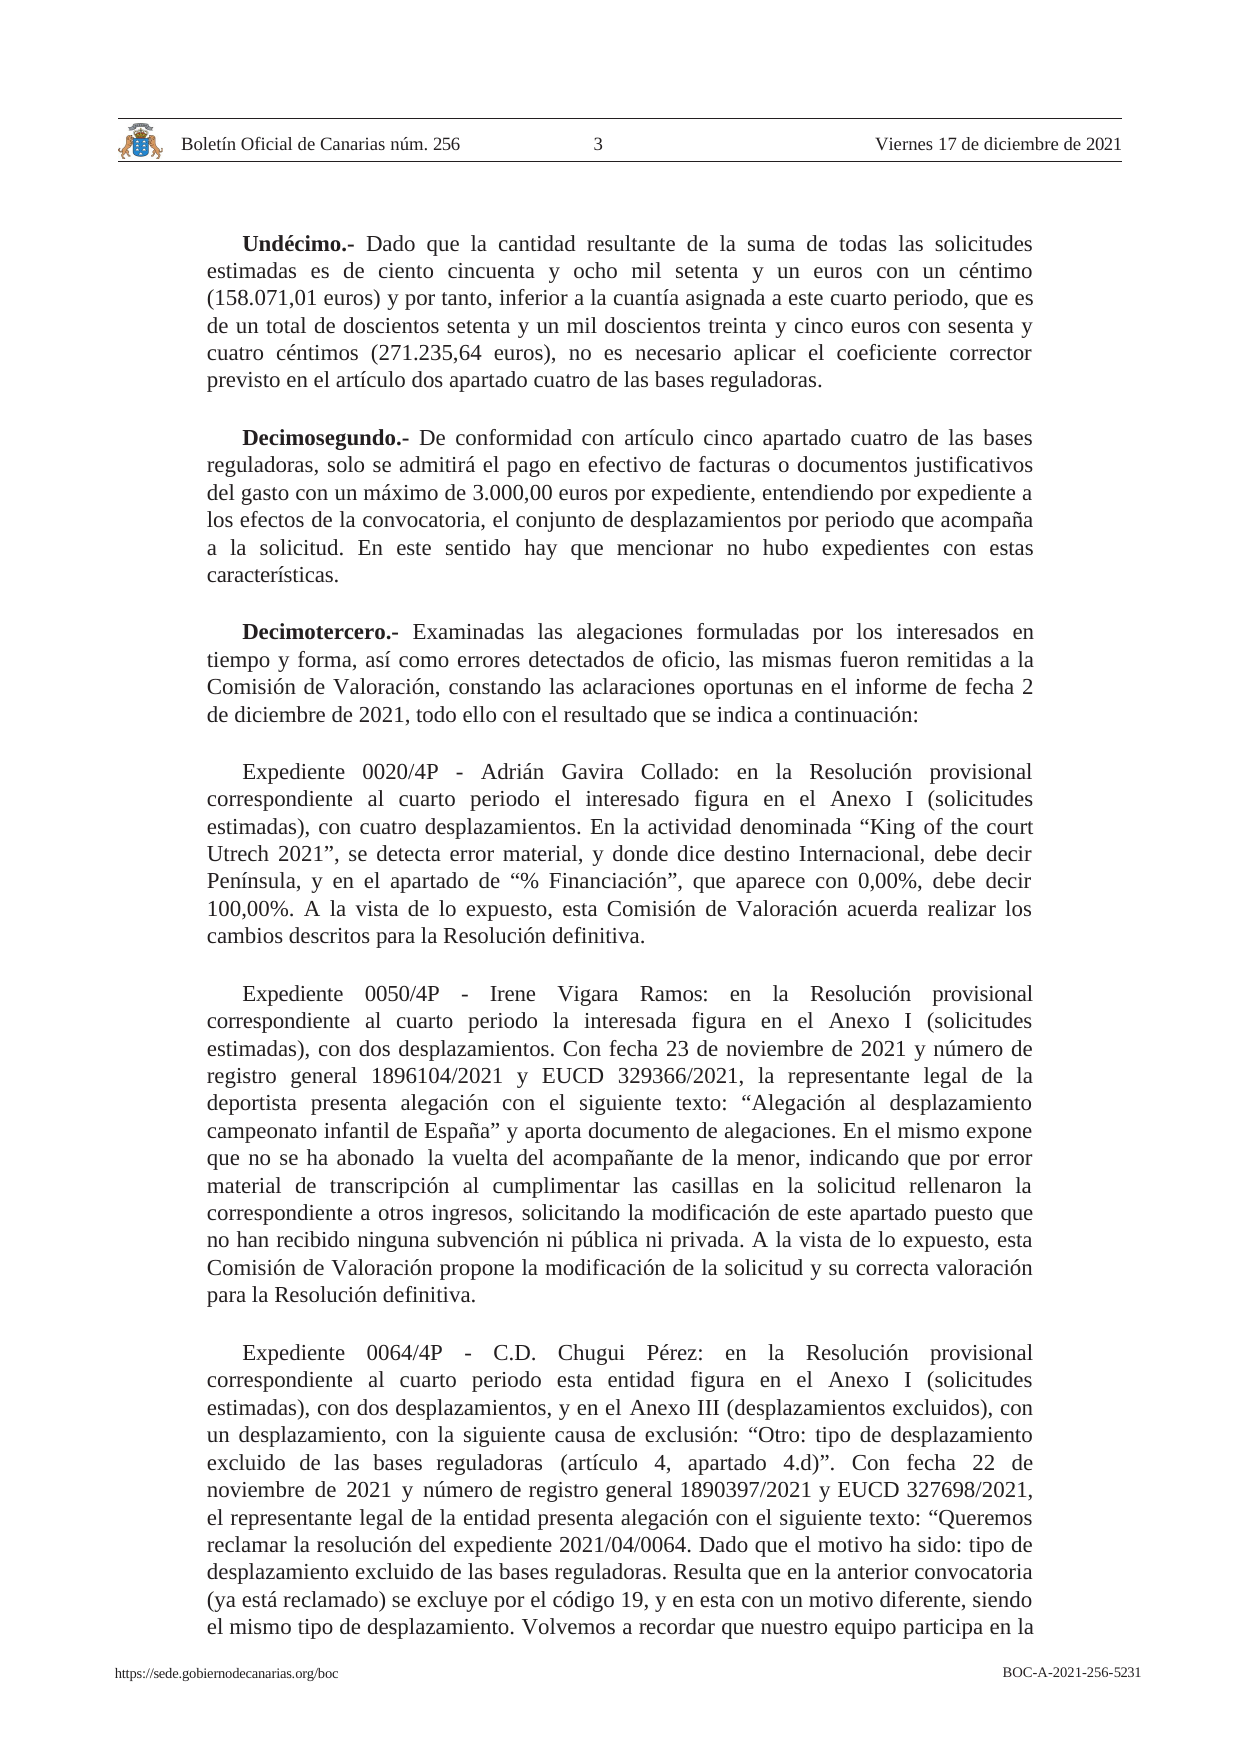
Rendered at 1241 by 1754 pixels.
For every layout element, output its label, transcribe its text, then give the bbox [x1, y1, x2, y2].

text Undécimo.- Dado que la cantidad resultante de la suma de todas las solicitudes estimadas es de ciento cincuenta y ocho mil setenta y un euros con un céntimo (158.071,01 euros) y por tanto, inferior a la cuantía asignada a este cuarto periodo, que es de un total de doscientos setenta y un mil doscientos treinta y cinco euros con sesenta y cuatro céntimos (271.235,64 euros), no es necesario aplicar el coeficiente corrector previsto en el artículo dos apartado cuatro de las bases reguladoras. [207, 229, 1034, 393]
text Decimosegundo.- De conformidad con artículo cinco apartado cuatro de las bases reguladoras, solo se admitirá el pago en efectivo de facturas o documentos justificativos del gasto con un máximo de 3.000,00 euros por expediente, entendiendo por expediente a los efectos de la convocatoria, el conjunto de desplazamientos por periodo que acompaña a la solicitud. En este sentido hay que mencionar no hubo expedientes con estas características. [207, 424, 1034, 587]
text Expediente 0050/4P - Irene Vigara Ramos: en la Resolución provisional correspondiente al cuarto periodo la interesada figura en el Anexo I (solicitudes estimadas), con dos desplazamientos. Con fecha 23 de noviembre de 2021 y número de registro general 1896104/2021 y EUCD 329366/2021, la representante legal de la deportista presenta alegación con el siguiente texto: “Alegación al desplazamiento campeonato infantil de España” y aporta documento de alegaciones. En el mismo expone que no se ha abonado la vuelta del acompañante de la menor, indicando que por error material de transcripción al cumplimentar las casillas en la solicitud rellenaron la correspondiente a otros ingresos, solicitando la modificación de este apartado puesto que no han recibido ninguna subvención ni pública ni privada. A la vista de lo expuesto, esta Comisión de Valoración propone la modificación de la solicitud y su correcta valoración para la Resolución definitiva. [207, 980, 1034, 1308]
text Decimotercero.- Examinadas las alegaciones formuladas por los interesados en tiempo y forma, así como errores detectados de oficio, las mismas fueron remitidas a la Comisión de Valoración, constando las aclaraciones oportunas en el informe de fecha 2 de diciembre de 2021, todo ello con el resultado que se indica a continuación: [207, 618, 1034, 727]
text Expediente 0064/4P - C.D. Chugui Pérez: en la Resolución provisional correspondiente al cuarto periodo esta entidad figura en el Anexo I (solicitudes estimadas), con dos desplazamientos, y en el Anexo III (desplazamientos excluidos), con un desplazamiento, con la siguiente causa de exclusión: “Otro: tipo de desplazamiento excluido de las bases reguladoras (artículo 4, apartado 4.d)”. Con fecha 22 de noviembre de 2021 y número de registro general 1890397/2021 y EUCD 327698/2021, el representante legal de la entidad presenta alegación con el siguiente texto: “Queremos reclamar la resolución del expediente 2021/04/0064. Dado que el motivo ha sido: tipo de desplazamiento excluido de las bases reguladoras. Resulta que en la anterior convocatoria (ya está reclamado) se excluye por el código 19, y en esta con un motivo diferente, siendo el mismo tipo de desplazamiento. Volvemos a recordar que nuestro equipo participa en la [207, 1339, 1034, 1639]
picture [118, 123, 163, 159]
text Expediente 0020/4P - Adrián Gavira Collado: en la Resolución provisional correspondiente al cuarto periodo el interesado figura en el Anexo I (solicitudes estimadas), con cuatro desplazamientos. En la actividad denominada “King of the court Utrech 2021”, se detecta error material, y donde dice destino Internacional, debe decir Península, y en el apartado de “% Financiación”, que aparece con 0,00%, debe decir 100,00%. A la vista de lo expuesto, esta Comisión de Valoración acuerda realizar los cambios descritos para la Resolución definitiva. [207, 758, 1034, 949]
